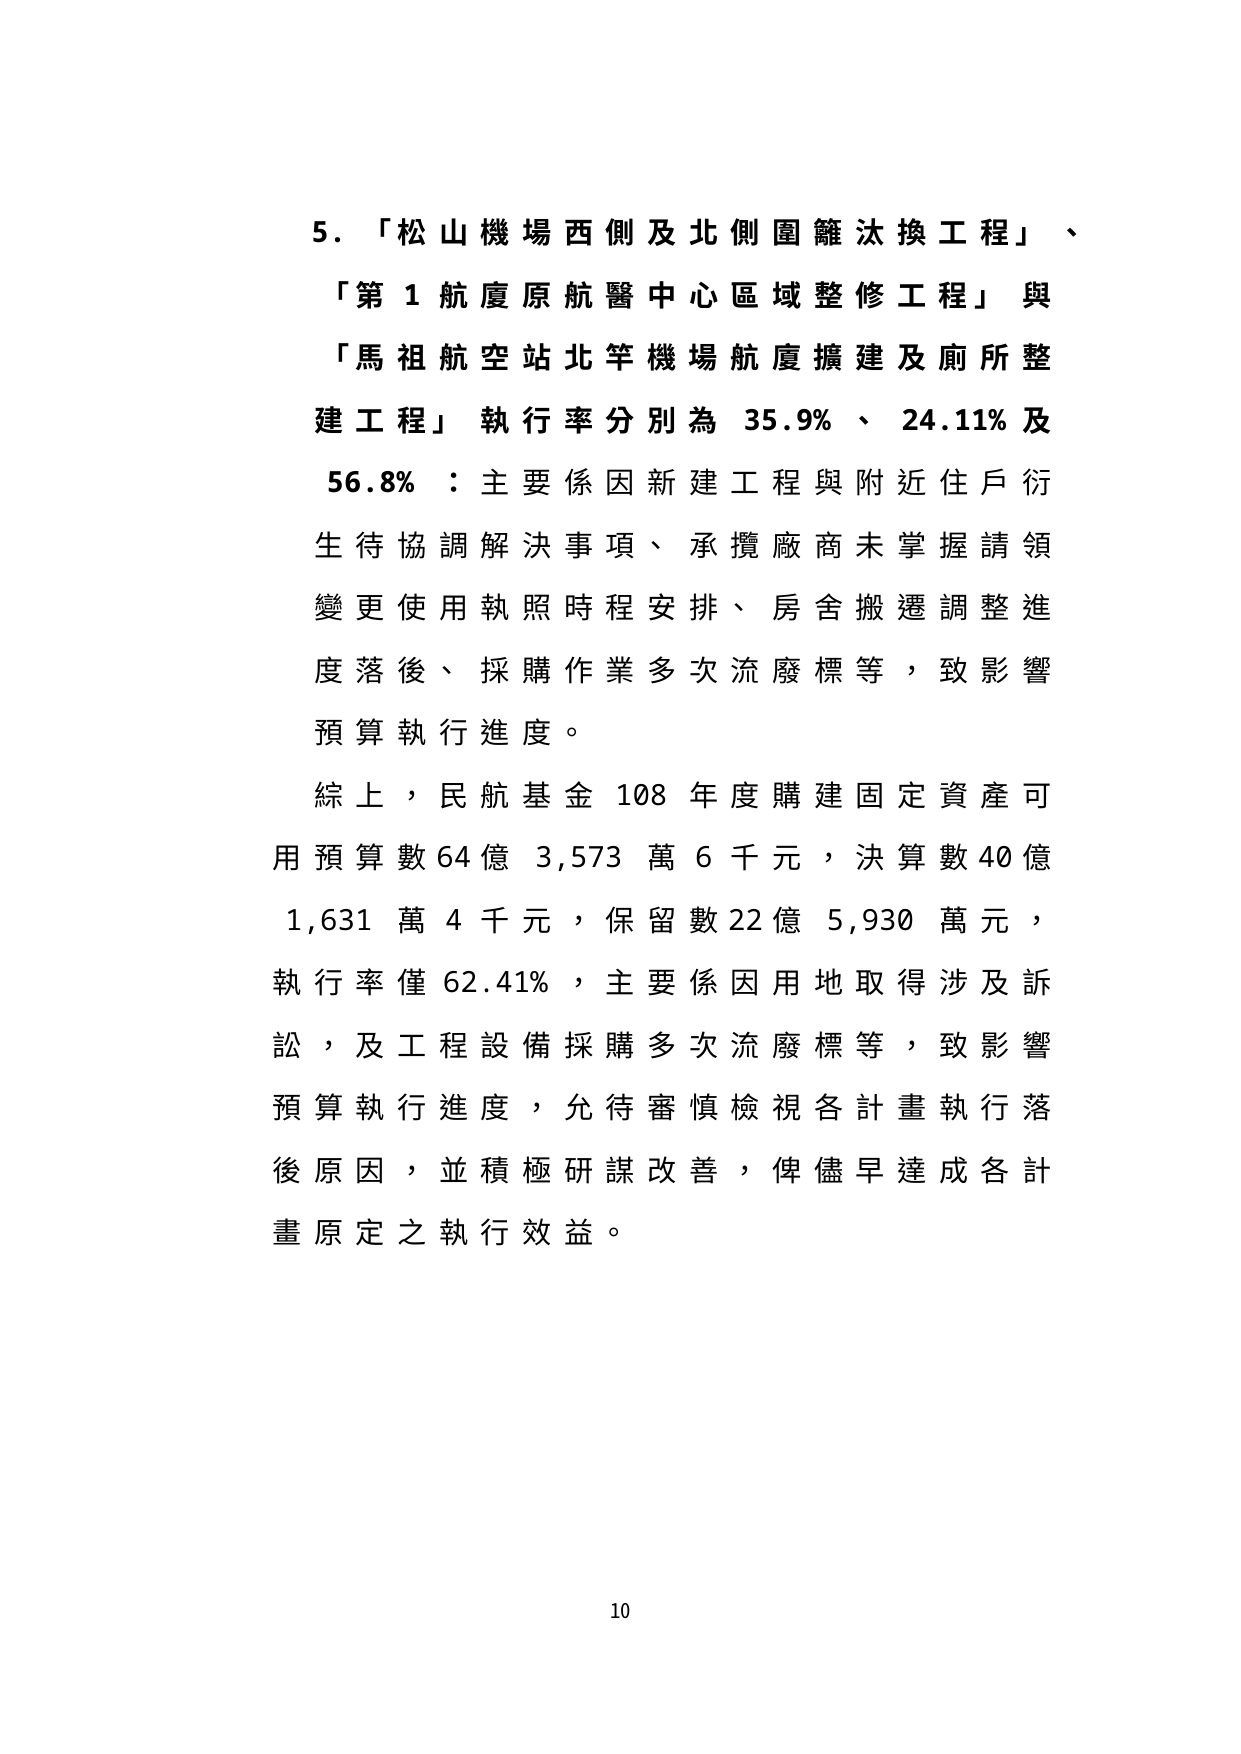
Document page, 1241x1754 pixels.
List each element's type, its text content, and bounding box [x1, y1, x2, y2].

text 綜上，民航基金108年度購建固定資產可用預算數64億3,573萬6千元，決算數40億1,631萬4千元，保留數22億5,930萬元，執行率僅62.41%，主要係因用地取得涉及訴訟，及工程設備採購多次流廢標等，致影響預算執行進度，允待審慎檢視各計畫執行落後原因，並積極研謀改善，俾儘早達成各計畫原定之執行效益。 [242, 752, 1058, 1252]
text 5.「松山機場西側及北側圍籬汰換工程」、「第1航廈原航醫中心區域整修工程」與「馬祖航空站北竿機場航廈擴建及廁所整建工程」執行率分別為35.9%、24.11%及56.8%：主要係因新建工程與附近住戶衍生待協調解決事項、承攬廠商未掌握請領變更使用執照時程安排、房舍搬遷調整進度落後、採購作業多次流廢標等，致影響預算執行進度。 [271, 189, 1058, 752]
